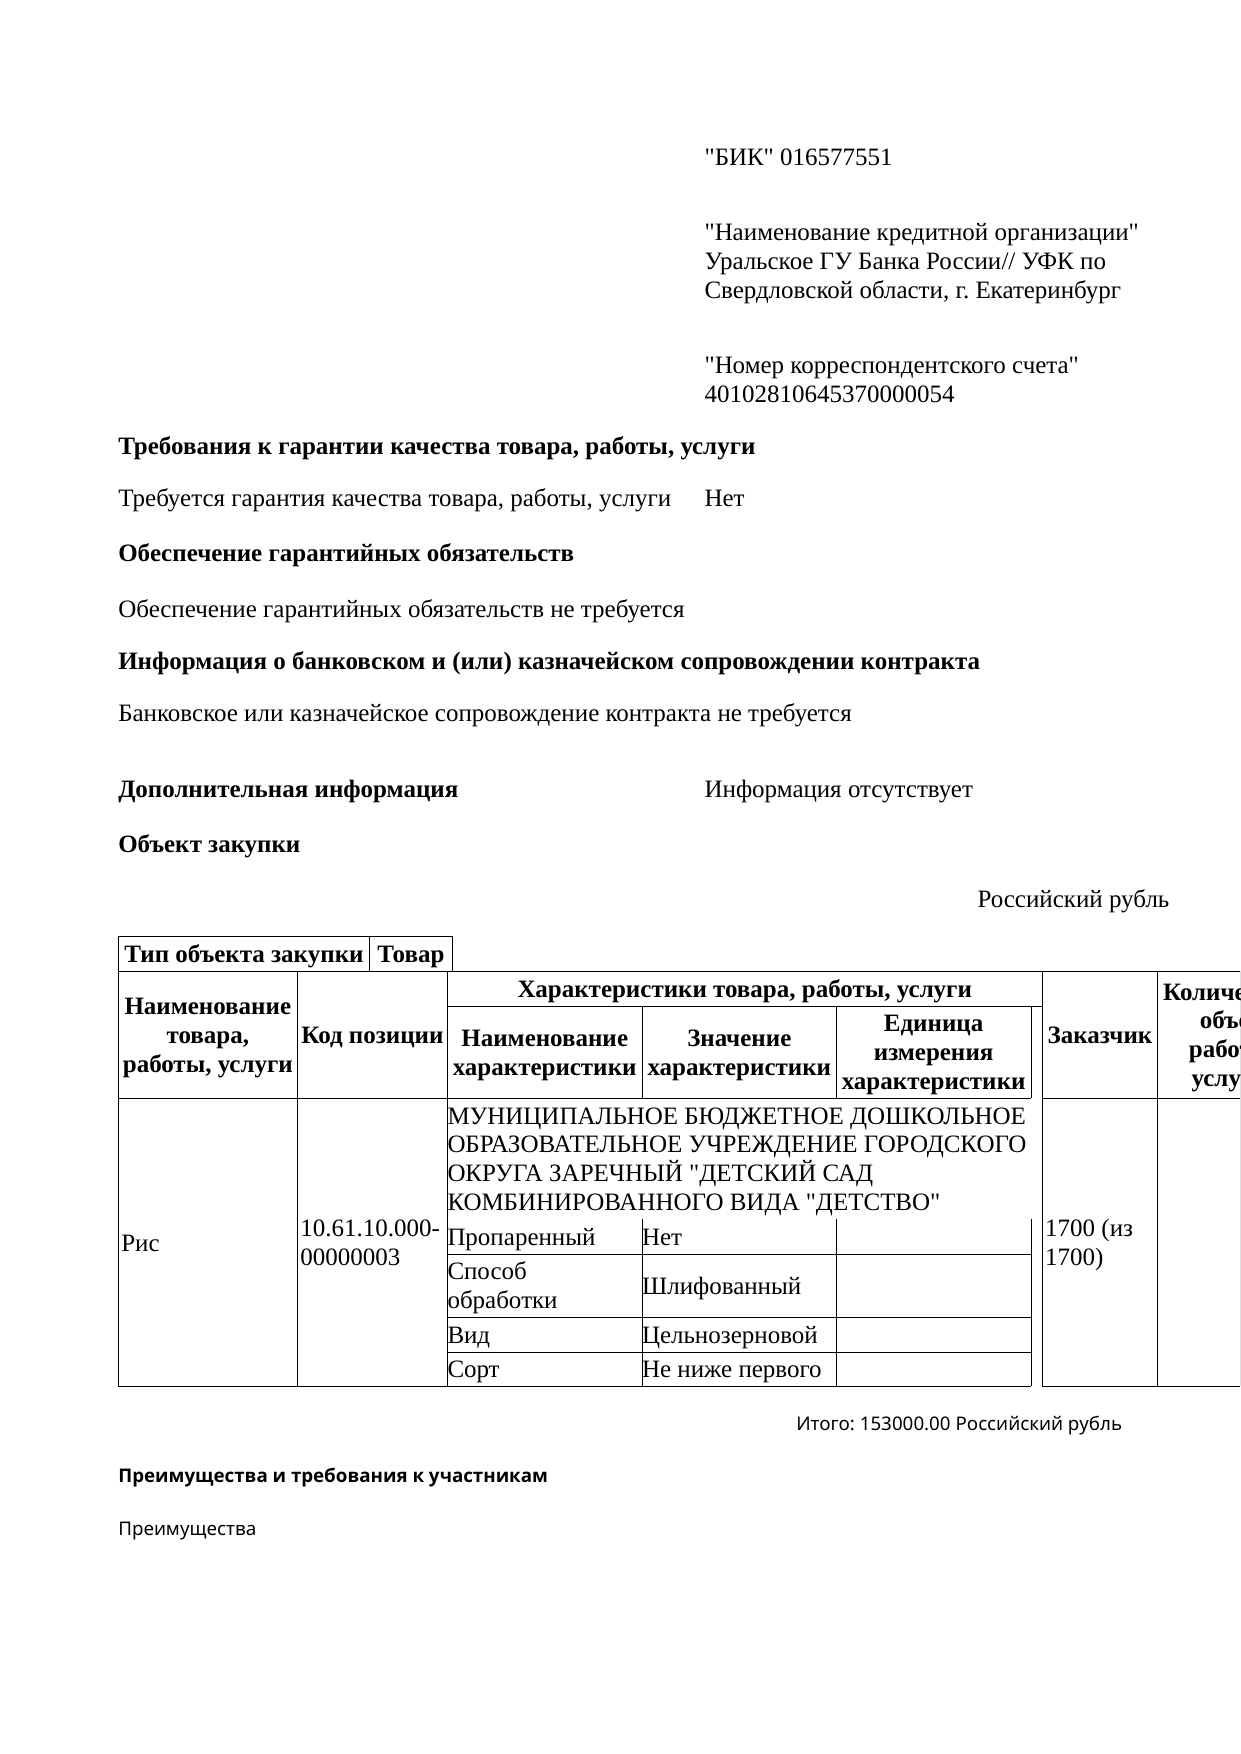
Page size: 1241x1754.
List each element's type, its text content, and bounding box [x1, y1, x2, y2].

table_cell Способ обработки [448, 1255, 642, 1317]
table_cell Рис [119, 1099, 297, 1386]
table_header Заказчик [1043, 972, 1157, 1098]
table_cell Нет [643, 1219, 836, 1253]
table_header Товар [370, 937, 452, 971]
text Итого: 153000.00 Российский рубль [118, 1410, 1122, 1435]
table_cell [1032, 1007, 1042, 1098]
table_cell Банковское или казначейское сопровождение контракта не требуется [118, 675, 1169, 750]
table_header Тип объекта закупки [119, 937, 369, 971]
table_cell Обеспечение гарантийных обязательств [118, 536, 704, 570]
table_cell [837, 1353, 1031, 1386]
text Преимущества [118, 1515, 1122, 1541]
table_cell Объект закупки [118, 826, 704, 860]
table_cell Нет [704, 460, 1169, 536]
table_header МУНИЦИПАЛЬНОЕ БЮДЖЕТНОЕ ДОШКОЛЬНОЕ ОБРАЗОВАТЕЛЬНОЕ УЧРЕЖДЕНИЕ ГОРОДСКОГО ОКРУГА ЗАРЕЧНЫЙ "ДЕТСКИЙ САД КОМБИНИРОВАННОГО ВИДА "ДЕТСТВО" [448, 1101, 1042, 1216]
table_cell Пропаренный [448, 1219, 642, 1253]
table_cell [1032, 1317, 1042, 1352]
table_cell Российский рубль [118, 860, 1169, 936]
table_cell Цельнозерновой [643, 1318, 836, 1352]
table_cell Не ниже первого [643, 1353, 836, 1386]
table_header 1700 (из 1700) [1045, 1213, 1154, 1271]
table_cell Вид [448, 1318, 642, 1352]
table_cell [837, 1318, 1031, 1352]
table_header Количество(объем работы, услуги) [1158, 972, 1240, 1098]
table_cell 10.61.10.000-00000003 [298, 1099, 447, 1386]
table_header Наименование товара, работы, услуги [119, 972, 297, 1098]
table_cell Обеспечение гарантийных обязательств не требуется [118, 570, 704, 646]
table_cell Единица измерения характеристики [837, 1007, 1031, 1098]
table_cell [704, 570, 1169, 646]
table_cell [837, 1255, 1031, 1317]
table_cell Дополнительная информация [118, 750, 704, 826]
table_header Код позиции [298, 972, 447, 1098]
table_cell "БИК" 016577551 "Наименование кредитной организации" Уральское ГУ Банка России// УФК по Свердловской области, г. Екатеринбург "Номер корреспондентского счета" 40102810645370000054 [704, 118, 1169, 431]
table_cell Требуется гарантия качества товара, работы, услуги [118, 460, 704, 536]
table_cell Наименование характеристики [448, 1007, 642, 1098]
table_cell [1043, 1099, 1157, 1386]
table_cell Сорт [448, 1353, 642, 1386]
table_cell [1158, 1099, 1240, 1386]
table_cell [118, 118, 704, 431]
table_cell Значение характеристики [643, 1007, 836, 1098]
table_cell [1032, 1352, 1042, 1386]
table_cell [1032, 1219, 1042, 1253]
table_cell [1032, 1254, 1042, 1317]
table_cell [704, 826, 1169, 860]
table_cell [704, 536, 1169, 570]
table_cell [837, 1219, 1031, 1253]
table_cell Информация о банковском и (или) казначейском сопровождении контракта [118, 646, 1169, 674]
table_header Характеристики товара, работы, услуги [448, 972, 1042, 1006]
table_cell Информация отсутствует [704, 750, 1169, 826]
text Преимущества и требования к участникам [118, 1462, 1122, 1488]
table_cell Требования к гарантии качества товара, работы, услуги [118, 431, 1169, 460]
table_cell Шлифованный [643, 1255, 836, 1317]
